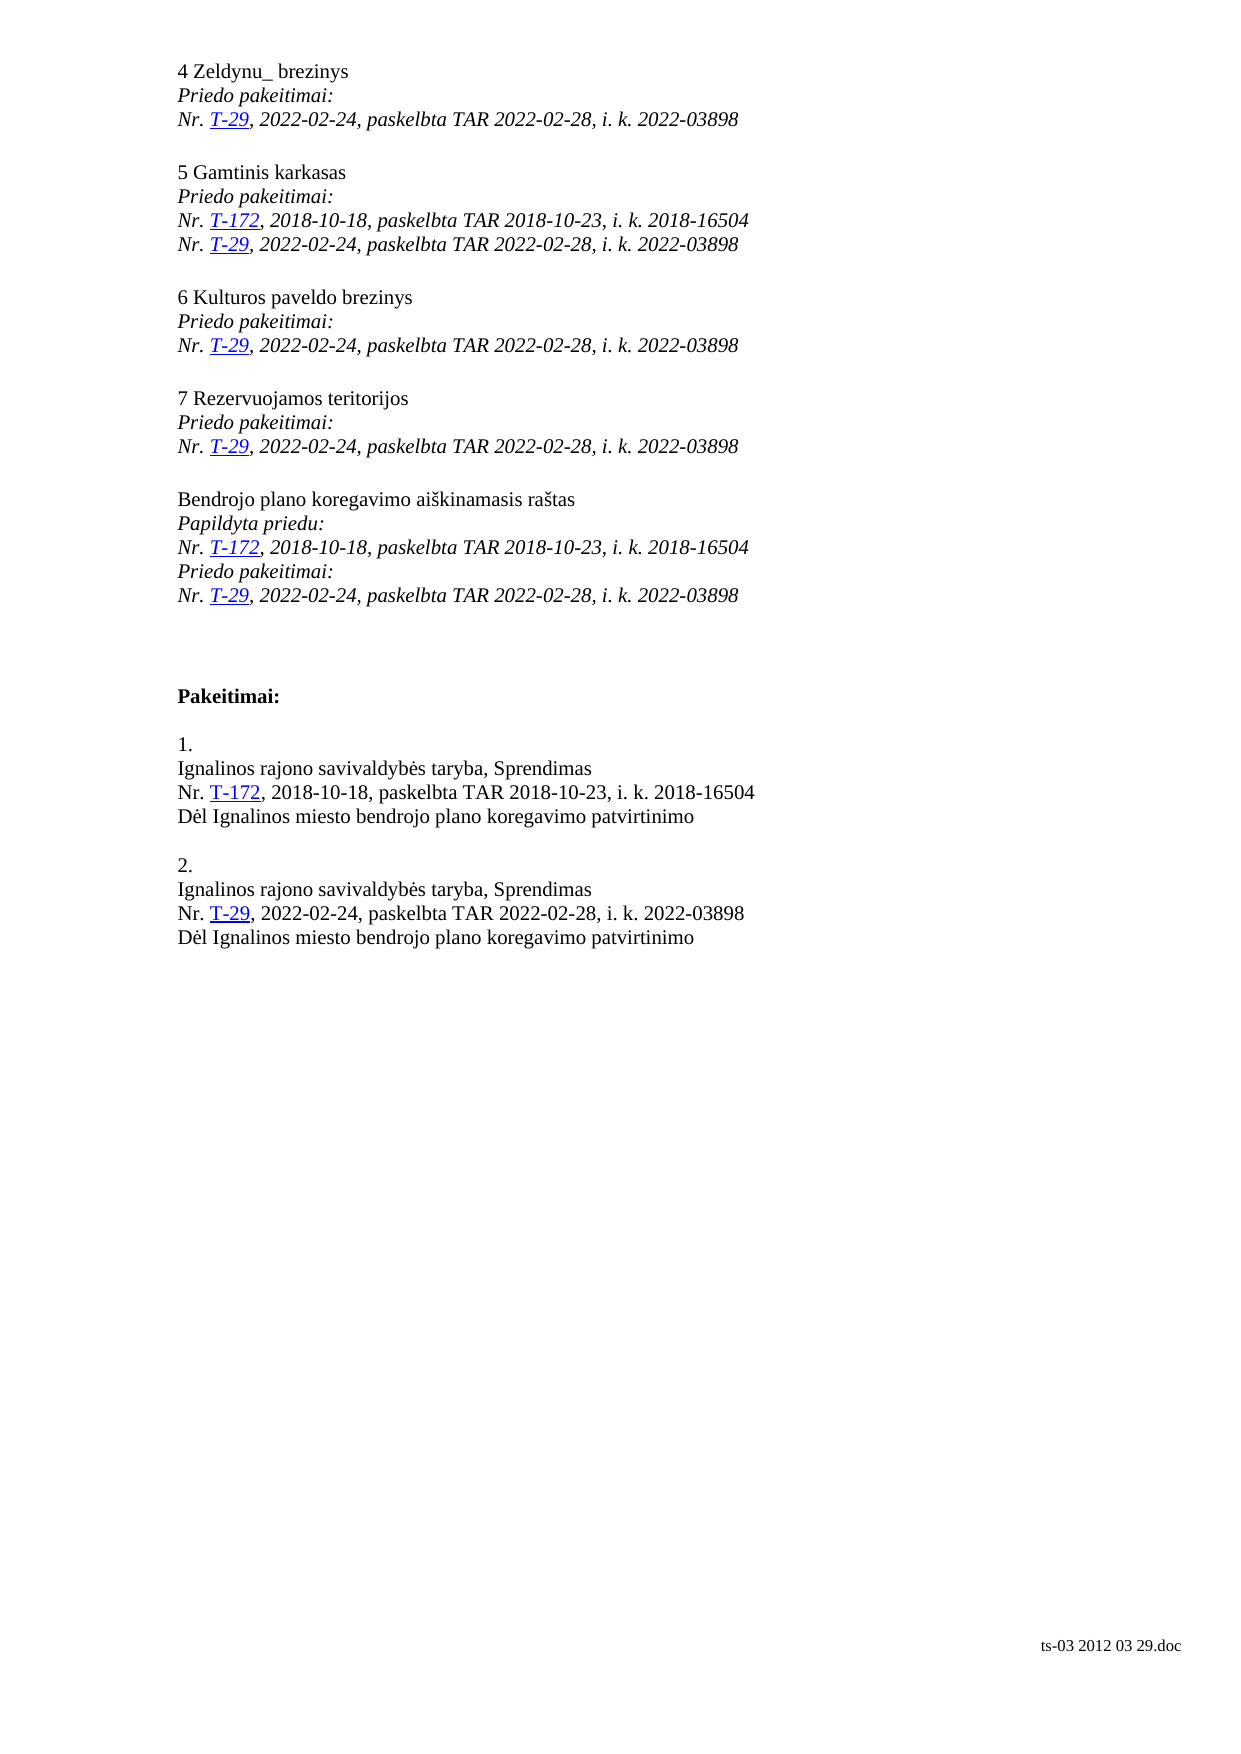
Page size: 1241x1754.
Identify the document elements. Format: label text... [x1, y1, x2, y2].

text Bendrojo plano koregavimo aiškinamasis raštas [177, 487, 1181, 511]
text Priedo pakeitimai: [177, 559, 1181, 583]
text Dėl Ignalinos miesto bendrojo plano koregavimo patvirtinimo [177, 804, 1181, 828]
text Nr. T-172, 2018-10-18, paskelbta TAR 2018-10-23, i. k. 2018-16504 [177, 780, 1181, 804]
text Papildyta priedu: [177, 511, 1181, 535]
text Priedo pakeitimai: [177, 309, 1181, 333]
text Priedo pakeitimai: [177, 83, 1181, 107]
text Priedo pakeitimai: [177, 410, 1181, 434]
text Ignalinos rajono savivaldybės taryba, Sprendimas [177, 877, 1181, 901]
text 2. [177, 852, 1181, 877]
text 6 Kulturos paveldo brezinys [177, 285, 1181, 309]
text 5 Gamtinis karkasas [177, 160, 1181, 184]
text Nr. T-29, 2022-02-24, paskelbta TAR 2022-02-28, i. k. 2022-03898 [177, 232, 1181, 256]
text Nr. T-29, 2022-02-24, paskelbta TAR 2022-02-28, i. k. 2022-03898 [177, 107, 1181, 131]
text Dėl Ignalinos miesto bendrojo plano koregavimo patvirtinimo [177, 925, 1181, 949]
text Priedo pakeitimai: [177, 184, 1181, 208]
text Nr. T-29, 2022-02-24, paskelbta TAR 2022-02-28, i. k. 2022-03898 [177, 901, 1181, 925]
text Nr. T-172, 2018-10-18, paskelbta TAR 2018-10-23, i. k. 2018-16504 [177, 535, 1181, 559]
text Pakeitimai: [177, 684, 1181, 708]
text 7 Rezervuojamos teritorijos [177, 386, 1181, 410]
text 4 Zeldynu_ brezinys [177, 59, 1181, 83]
text Nr. T-29, 2022-02-24, paskelbta TAR 2022-02-28, i. k. 2022-03898 [177, 434, 1181, 458]
text Nr. T-29, 2022-02-24, paskelbta TAR 2022-02-28, i. k. 2022-03898 [177, 583, 1181, 607]
text Nr. T-29, 2022-02-24, paskelbta TAR 2022-02-28, i. k. 2022-03898 [177, 333, 1181, 357]
text Nr. T-172, 2018-10-18, paskelbta TAR 2018-10-23, i. k. 2018-16504 [177, 208, 1181, 232]
text 1. [177, 732, 1181, 756]
text Ignalinos rajono savivaldybės taryba, Sprendimas [177, 756, 1181, 780]
